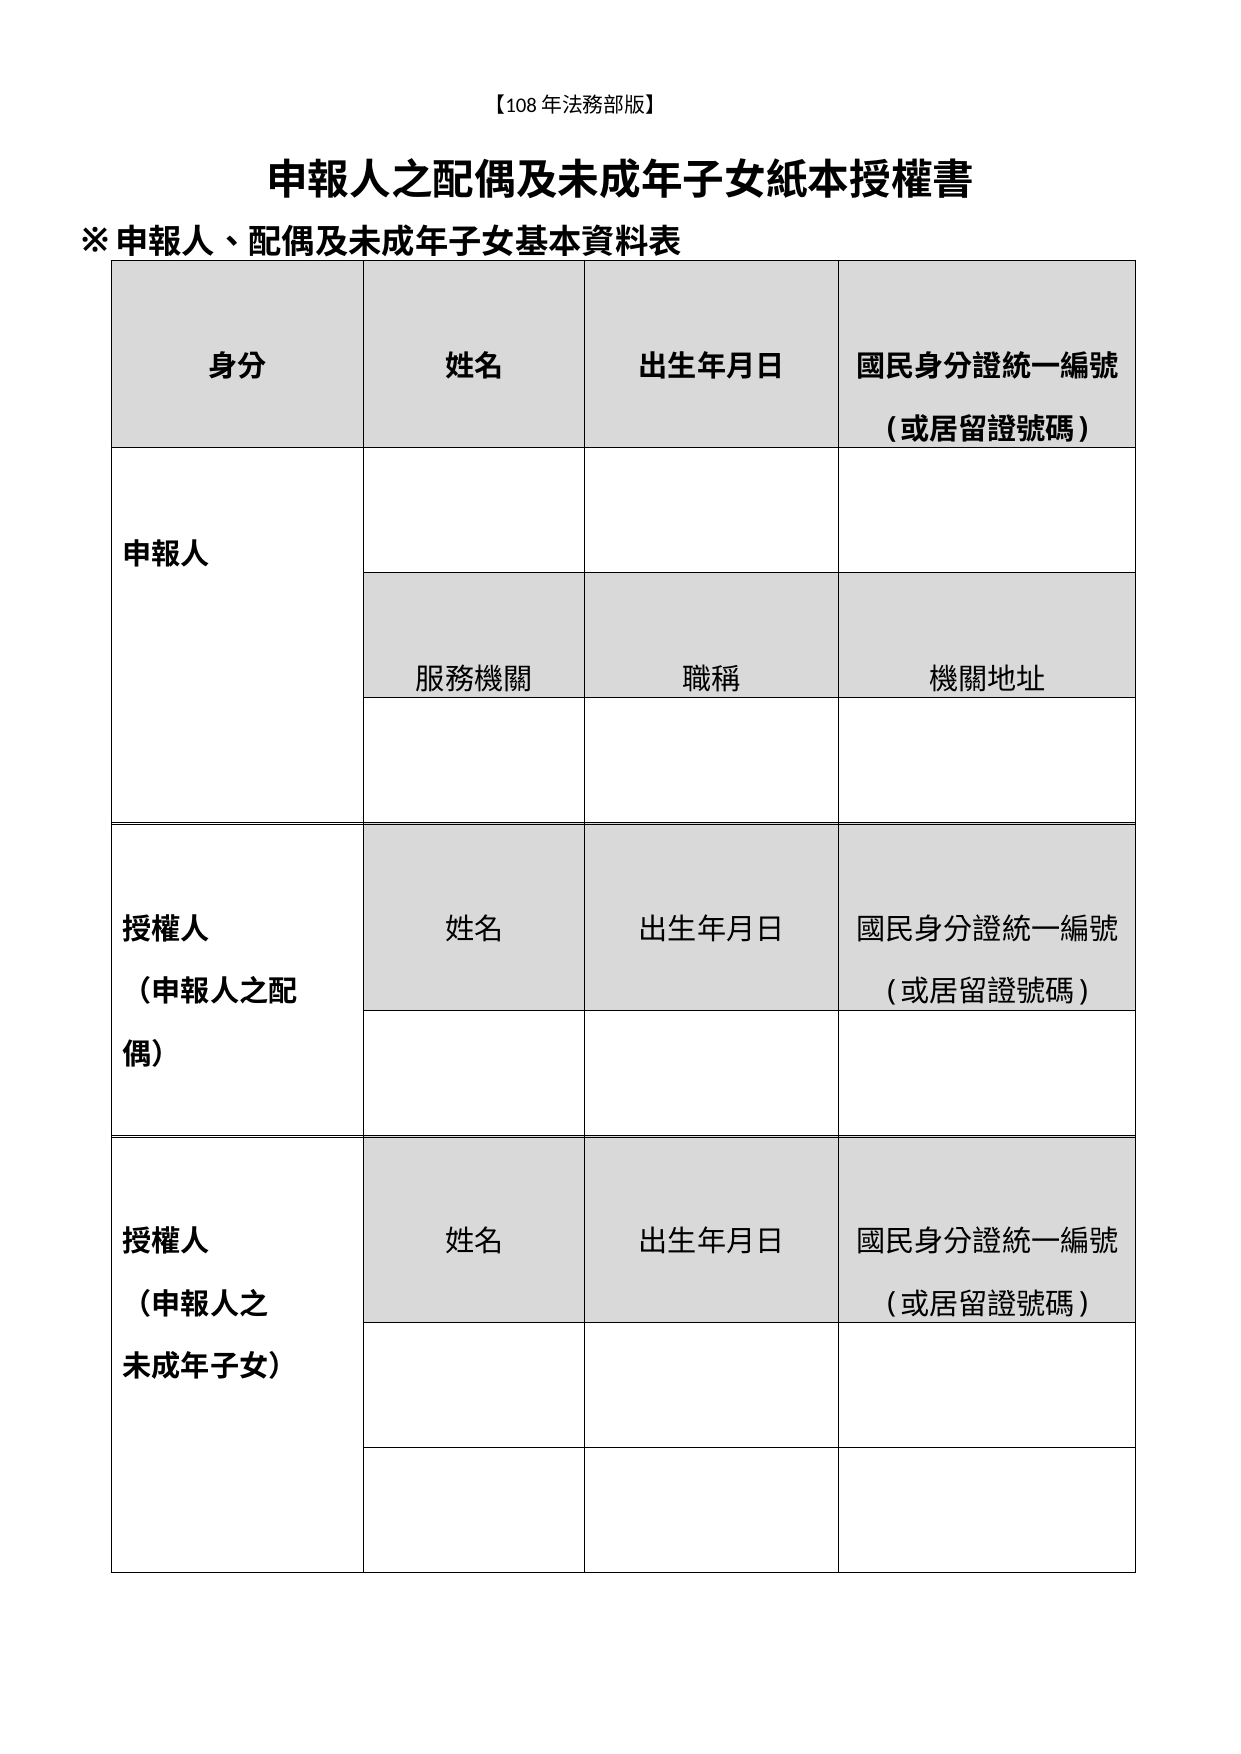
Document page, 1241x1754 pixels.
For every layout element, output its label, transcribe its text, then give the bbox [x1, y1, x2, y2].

table_cell [585, 448, 838, 572]
table_cell 服務機關 [364, 573, 584, 697]
table_cell 姓名 [364, 825, 584, 1010]
table_cell 國民身分證統一編號 (或居留證號碼) [839, 825, 1135, 1010]
table_header 身分 [112, 261, 363, 447]
table_cell [364, 448, 584, 572]
table_cell 出生年月日 [585, 825, 838, 1010]
table_cell 授權人 （申報人之配偶） [112, 825, 363, 1135]
text ※申報人、配偶及未成年子女基本資料表 [75, 197, 1165, 260]
table_header 出生年月日 [585, 261, 838, 447]
table_cell [839, 448, 1135, 572]
table_header 國民身分證統一編號 (或居留證號碼) [839, 261, 1135, 447]
table_cell 申報人 [112, 448, 363, 822]
table_cell [364, 1323, 584, 1447]
table_cell [839, 1323, 1135, 1447]
table_cell [585, 1011, 838, 1135]
table_header 姓名 [364, 261, 584, 447]
table_cell 機關地址 [839, 573, 1135, 697]
table_cell [839, 1448, 1135, 1572]
table_cell [364, 698, 584, 822]
table_cell [585, 1323, 838, 1447]
table_cell 授權人 （申報人之 未成年子女） [112, 1138, 363, 1572]
table_cell 姓名 [364, 1138, 584, 1322]
table_cell [839, 698, 1135, 822]
table_cell 出生年月日 [585, 1138, 838, 1322]
table_cell 職稱 [585, 573, 838, 697]
table_cell [585, 698, 838, 822]
table_cell [364, 1011, 584, 1135]
table_cell 國民身分證統一編號 (或居留證號碼) [839, 1138, 1135, 1322]
table_cell [364, 1448, 584, 1572]
text 申報人之配偶及未成年子女紙本授權書 [75, 135, 1165, 197]
table_cell [585, 1448, 838, 1572]
table_cell [839, 1011, 1135, 1135]
